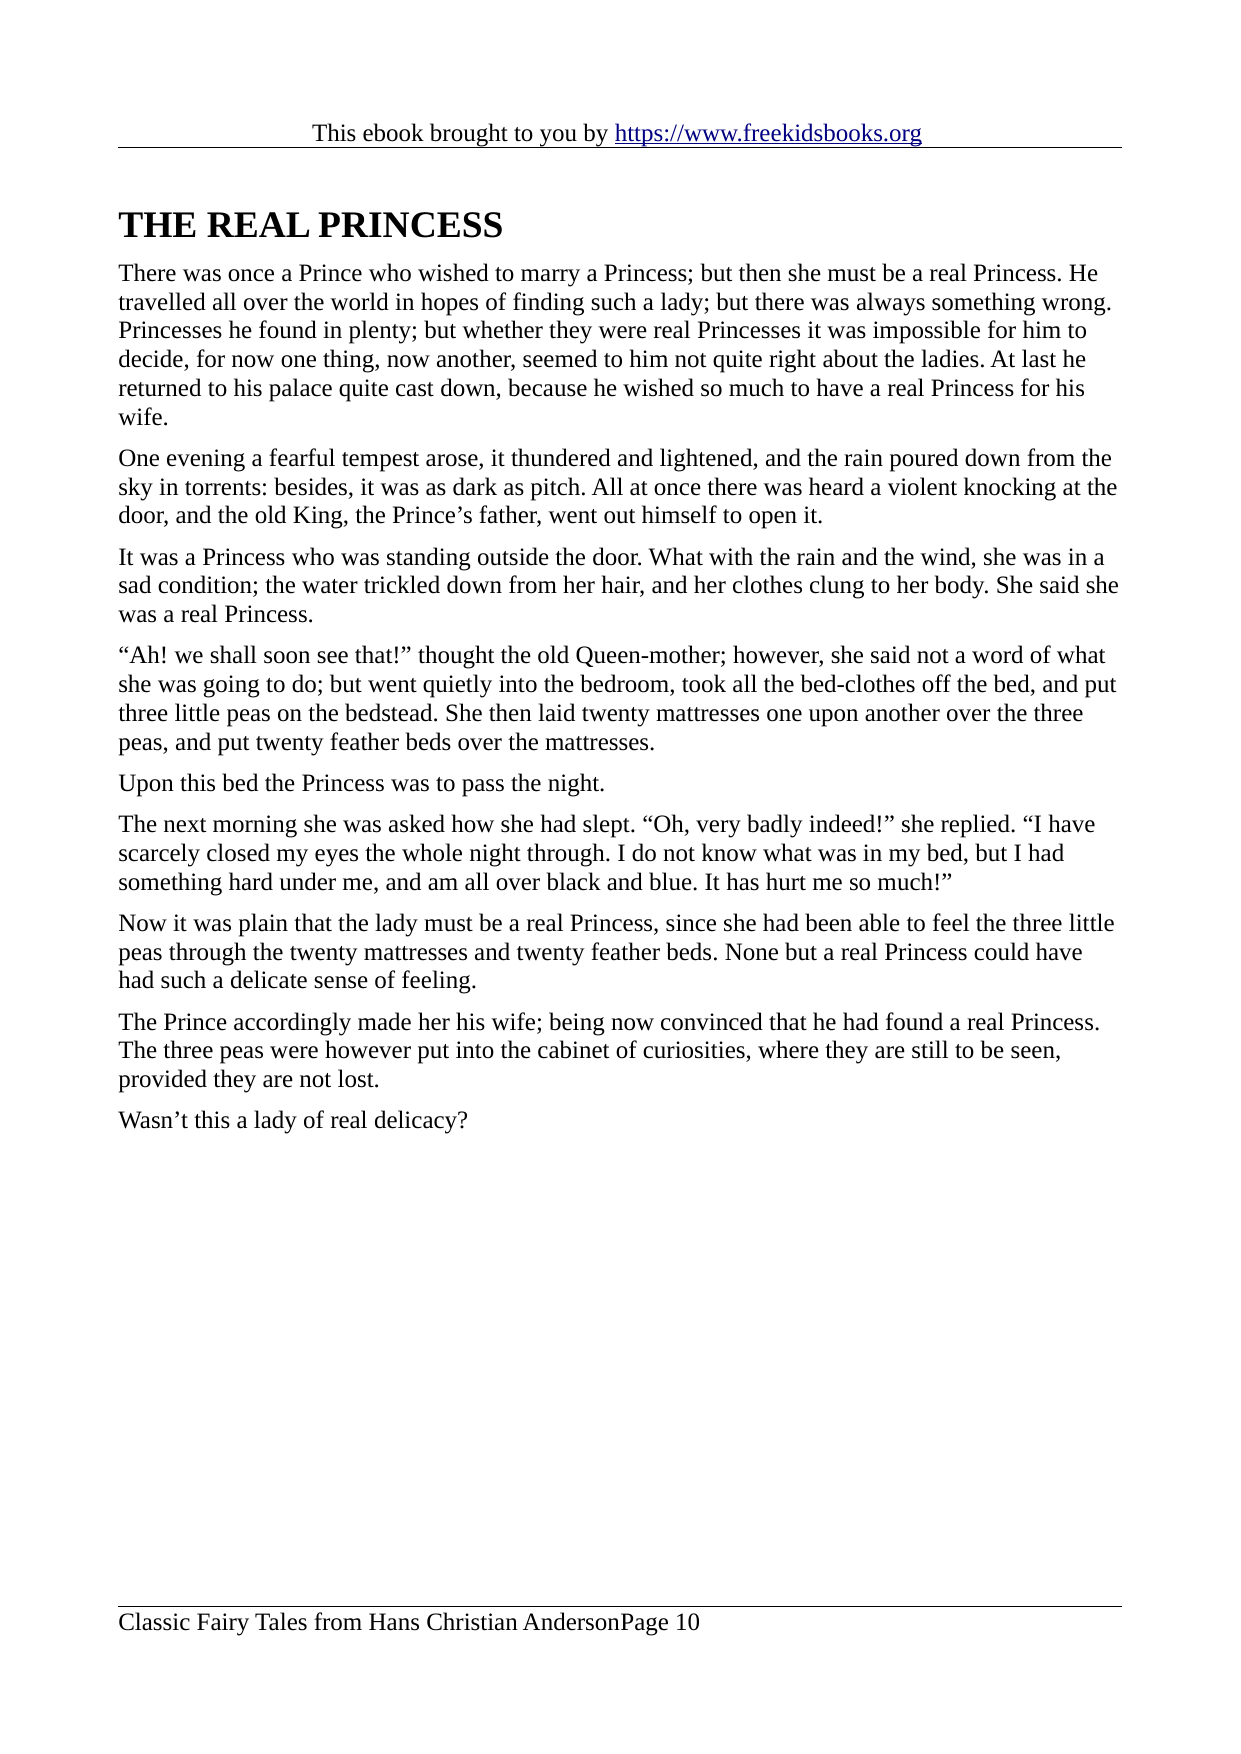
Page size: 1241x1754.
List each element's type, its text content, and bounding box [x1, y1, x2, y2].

text Upon this bed the Princess was to pass the night. [118, 768, 1122, 797]
text The Prince accordingly made her his wife; being now convinced that he had found a real Princess. The three peas were however put into the cabinet of curiosities, where they are still to be seen, provided they are not lost. [118, 1007, 1122, 1093]
text It was a Princess who was standing outside the door. What with the rain and the wind, she was in a sad condition; the water trickled down from her hair, and her clothes clung to her body. She said she was a real Princess. [118, 542, 1122, 628]
subtitle THE REAL PRINCESS [118, 202, 1122, 246]
text “Ah! we shall soon see that!” thought the old Queen-mother; however, she said not a word of what she was going to do; but went quietly into the bedroom, took all the bed-clothes off the bed, and put three little peas on the bedstead. She then laid twenty mattresses one upon another over the three peas, and put twenty feather beds over the mattresses. [118, 641, 1122, 756]
text The next morning she was asked how she had slept. “Oh, very badly indeed!” she replied. “I have scarcely closed my eyes the whole night through. I do not know what was in my bed, but I had something hard under me, and am all over black and blue. It has hurt me so much!” [118, 809, 1122, 896]
text One evening a fearful tempest arose, it thundered and lightened, and the rain poured down from the sky in torrents: besides, it was as dark as pitch. All at once there was heard a violent knocking at the door, and the old King, the Prince’s father, went out himself to open it. [118, 443, 1122, 529]
text There was once a Prince who wished to marry a Princess; but then she must be a real Princess. He travelled all over the world in hopes of finding such a lady; but there was always something wrong. Princesses he found in plenty; but whether they were real Princesses it was impossible for him to decide, for now one thing, now another, seemed to him not quite right about the ladies. At last he returned to his palace quite cast down, because he wished so much to have a real Princess for his wife. [118, 258, 1122, 431]
text Wasn’t this a lady of real delicacy? [118, 1106, 1122, 1134]
text Now it was plain that the lady must be a real Princess, since she had been able to feel the three little peas through the twenty mattresses and twenty feather beds. None but a real Princess could have had such a delicate sense of feeling. [118, 908, 1122, 994]
